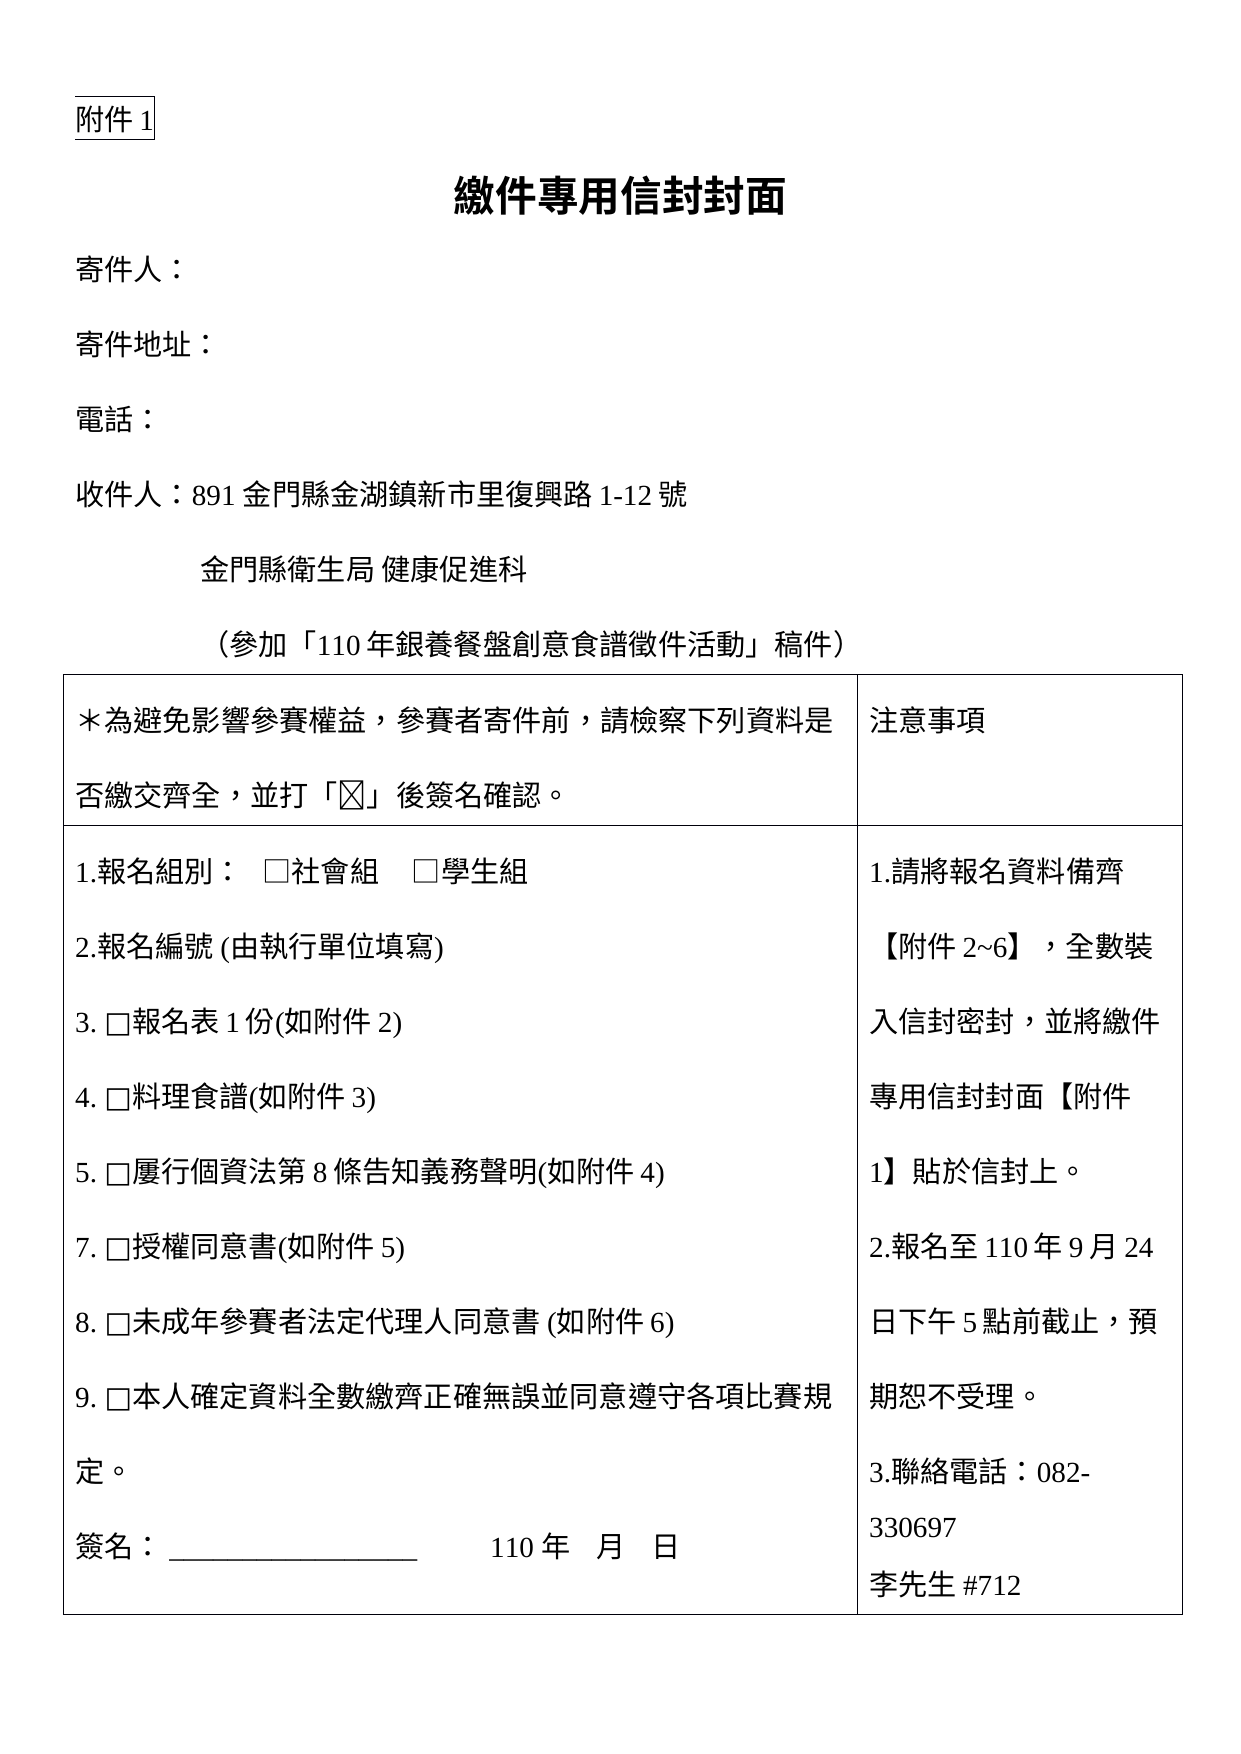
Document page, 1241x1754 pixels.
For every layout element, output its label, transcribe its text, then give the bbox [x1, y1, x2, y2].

table_cell 1.請將報名資料備齊【附件2~6】，全數裝入信封密封，並將繳件專用信封封面【附件1】貼於信封上。 2.報名至110年9月24日下午5點前截止，預期恕不受理。 3.聯絡電話：082-330697 李先生 #712 [858, 826, 1182, 1614]
table_header ＊為避免影響參賽權益，參賽者寄件前，請檢察下列資料是否繳交齊全，並打「」後簽名確認。 [64, 675, 857, 825]
text 繳件專用信封封面 [75, 149, 1165, 224]
table_header 注意事項 [858, 675, 1182, 825]
text 寄件人： [75, 224, 1165, 299]
text 收件人：891 金門縣金湖鎮新市里復興路1-12號 [75, 449, 1165, 524]
table_cell 1.報名組別： □社會組 □學生組 2.報名編號 (由執行單位填寫) 3. □報名表1份(如附件2) 4. □料理食譜(如附件3) 5. □屢行個資法第8條告知義務聲明(如附件4) 7. □授權同意書(如附件5) 8. □未成年參賽者法定代理人同意書 (如附件6) 9. □本人確定資料全數繳齊正確無誤並同意遵守各項比賽規定。 簽名： _________________ 110 年 月 日 [64, 826, 857, 1614]
text 寄件地址： [75, 299, 1165, 374]
text 金門縣衛生局 健康促進科 [200, 524, 1165, 599]
text （參加「110年銀養餐盤創意食譜徵件活動」稿件） [200, 599, 1165, 674]
text 電話： [75, 374, 1165, 449]
text 附件1 [75, 74, 1165, 149]
